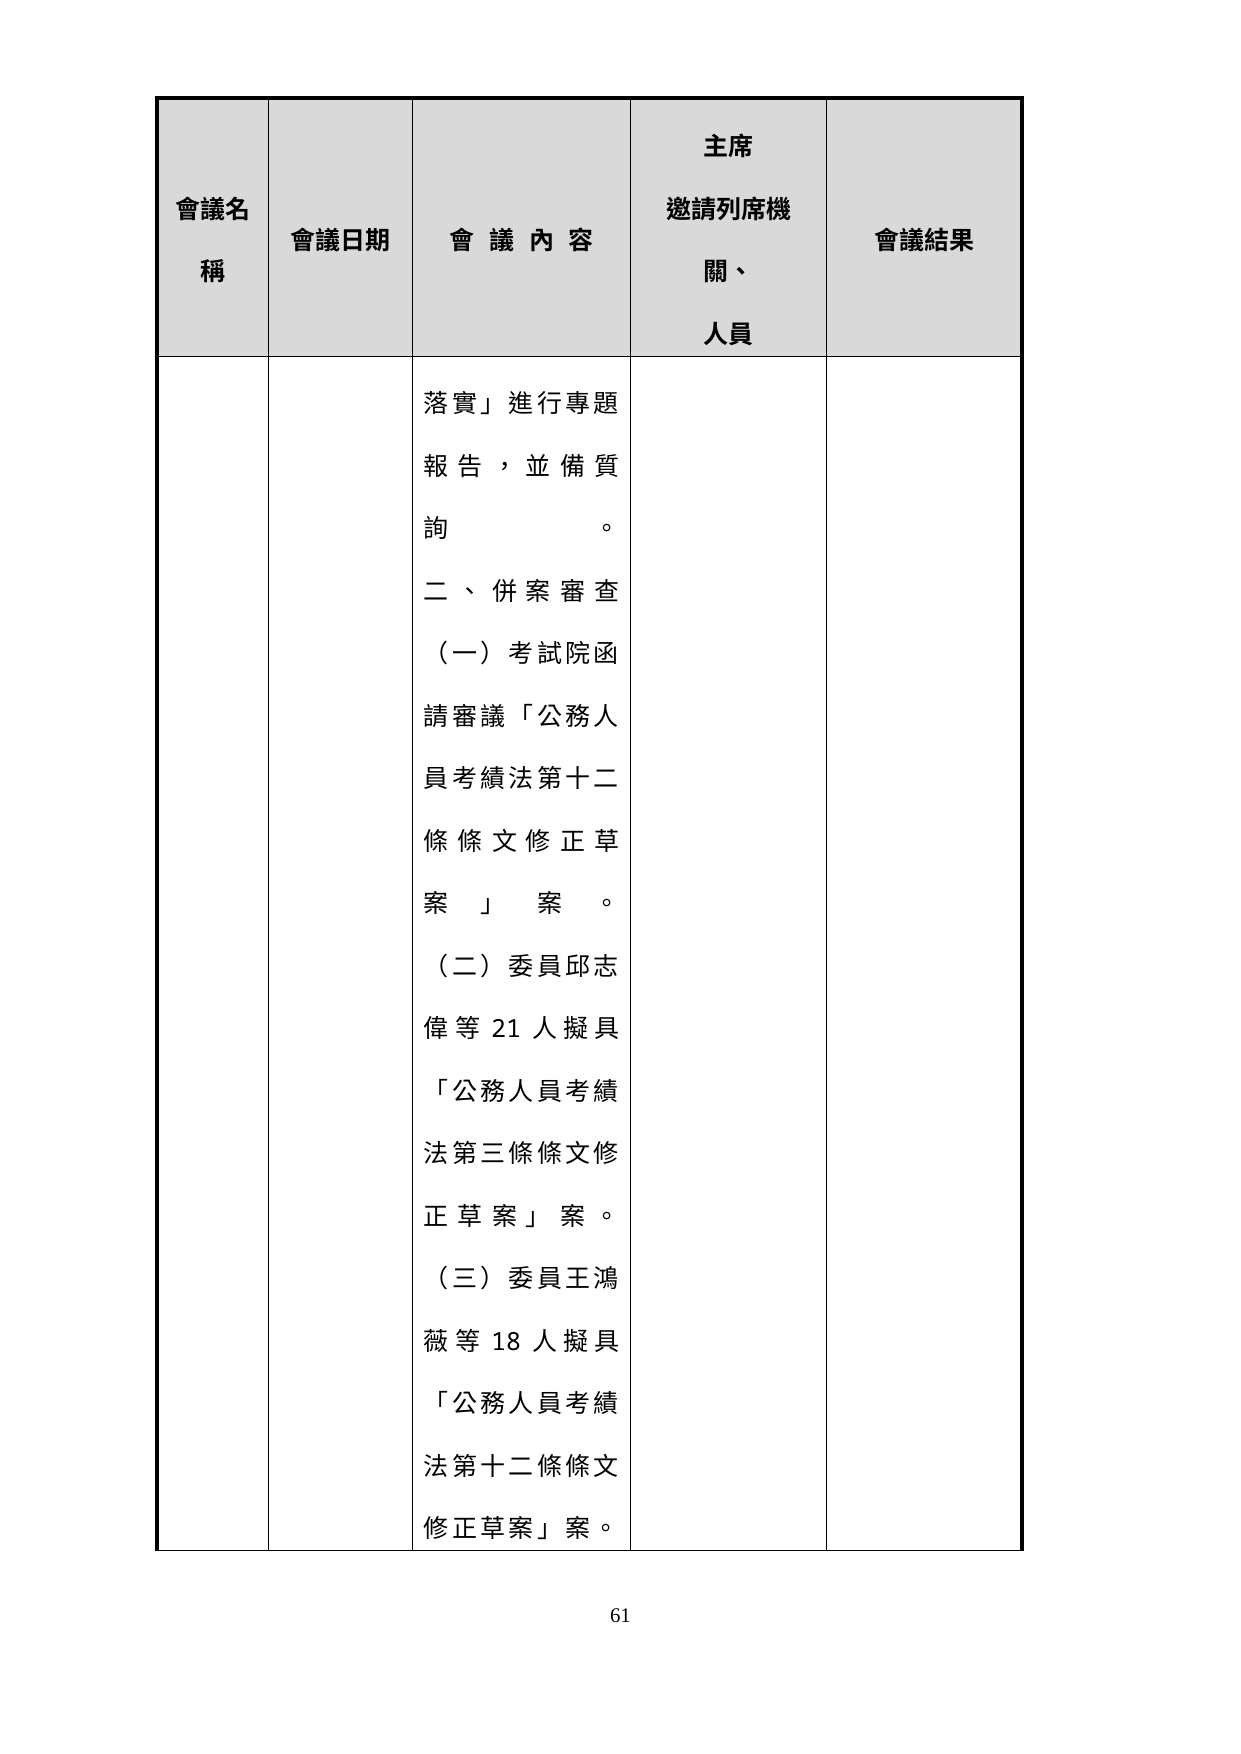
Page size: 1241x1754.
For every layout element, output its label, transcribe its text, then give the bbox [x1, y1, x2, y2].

table_cell 落實」進行專題報告，並備質詢。 二、併案審查 （一）考試院函請審議「公務人員考績法第十二條條文修正草案」案。 （二）委員邱志偉等21人擬具「公務人員考績法第三條條文修正草案」案。 （三）委員王鴻薇等18人擬具「公務人員考績法第十二條條文修正草案」案。 [413, 357, 630, 1550]
table_header 會議名稱 [159, 100, 268, 356]
table_cell [269, 357, 412, 1550]
table_cell [827, 357, 1020, 1550]
table_header 會議日期 [269, 100, 412, 356]
table_header 會議結果 [827, 100, 1020, 356]
table_header 會議內容 [413, 100, 630, 356]
table_cell [631, 357, 826, 1550]
table_cell [159, 357, 268, 1550]
table_header 主席 邀請列席機關、 人員 [631, 100, 826, 356]
